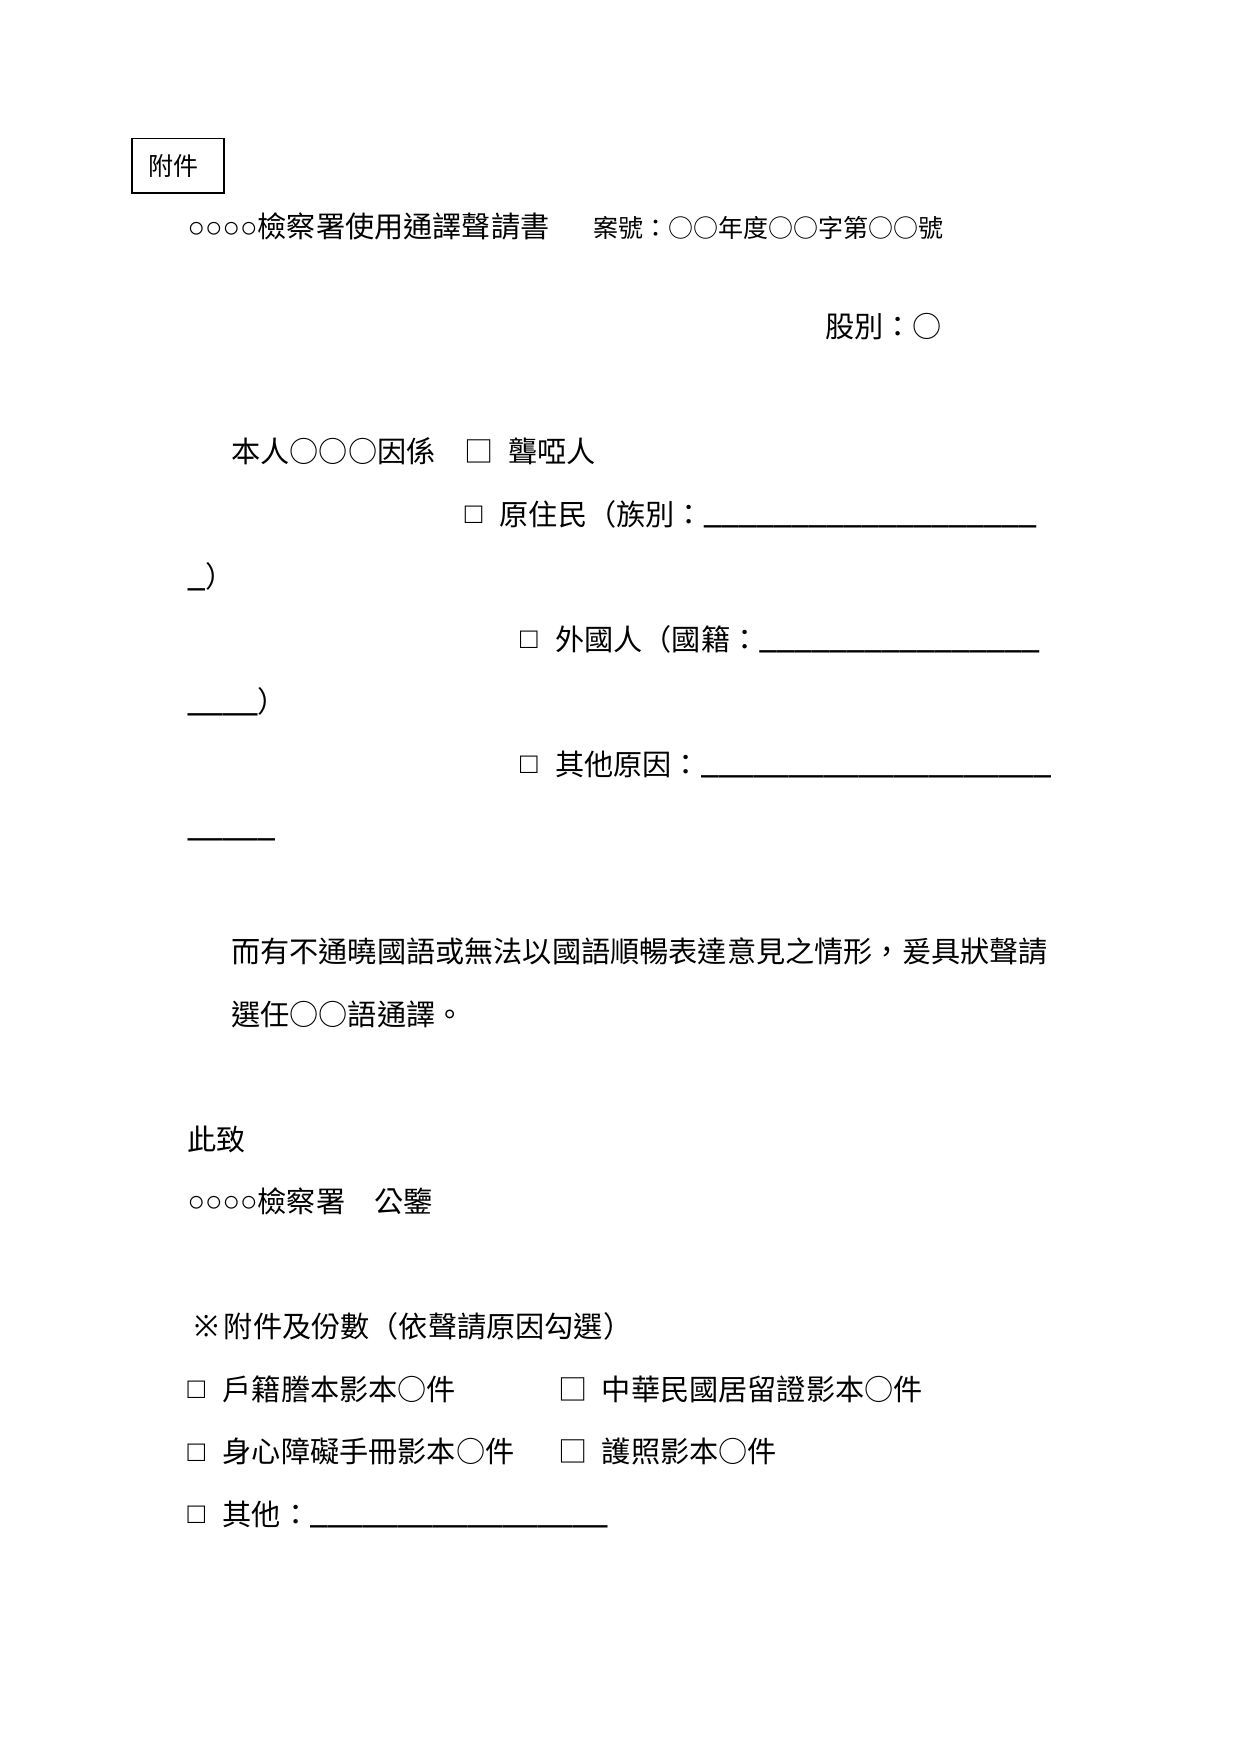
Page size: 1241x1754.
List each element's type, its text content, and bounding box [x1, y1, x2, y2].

text □ 原住民（族別：____________________） [187, 471, 1053, 596]
text ※附件及份數（依聲請原因勾選） [189, 1283, 1053, 1346]
text □ 戶籍謄本影本○件 □ 中華民國居留證影本○件 [187, 1346, 1053, 1408]
text □ 外國人（國籍：____________________） [187, 596, 1053, 721]
text □ 其他：_________________ [187, 1471, 1053, 1533]
text 此致 [187, 1096, 1053, 1158]
text 本人○○○因係 □ 聾啞人 [187, 408, 1053, 471]
text [133, 139, 223, 192]
text □ 其他原因：_________________________ [187, 721, 1053, 846]
text □ 身心障礙手冊影本○件 □ 護照影本○件 [187, 1408, 1053, 1471]
text ○○○○檢察署使用通譯聲請書 案號：○○年度○○字第○○號 [187, 196, 1053, 248]
text 而有不通曉國語或無法以國語順暢表達意見之情形，爰具狀聲請選任○○語通譯。 [231, 908, 1053, 1033]
text 股別：○ [187, 283, 1053, 346]
text ○○○○檢察署 公鑒 [187, 1158, 1053, 1221]
text 附件 [148, 146, 208, 183]
